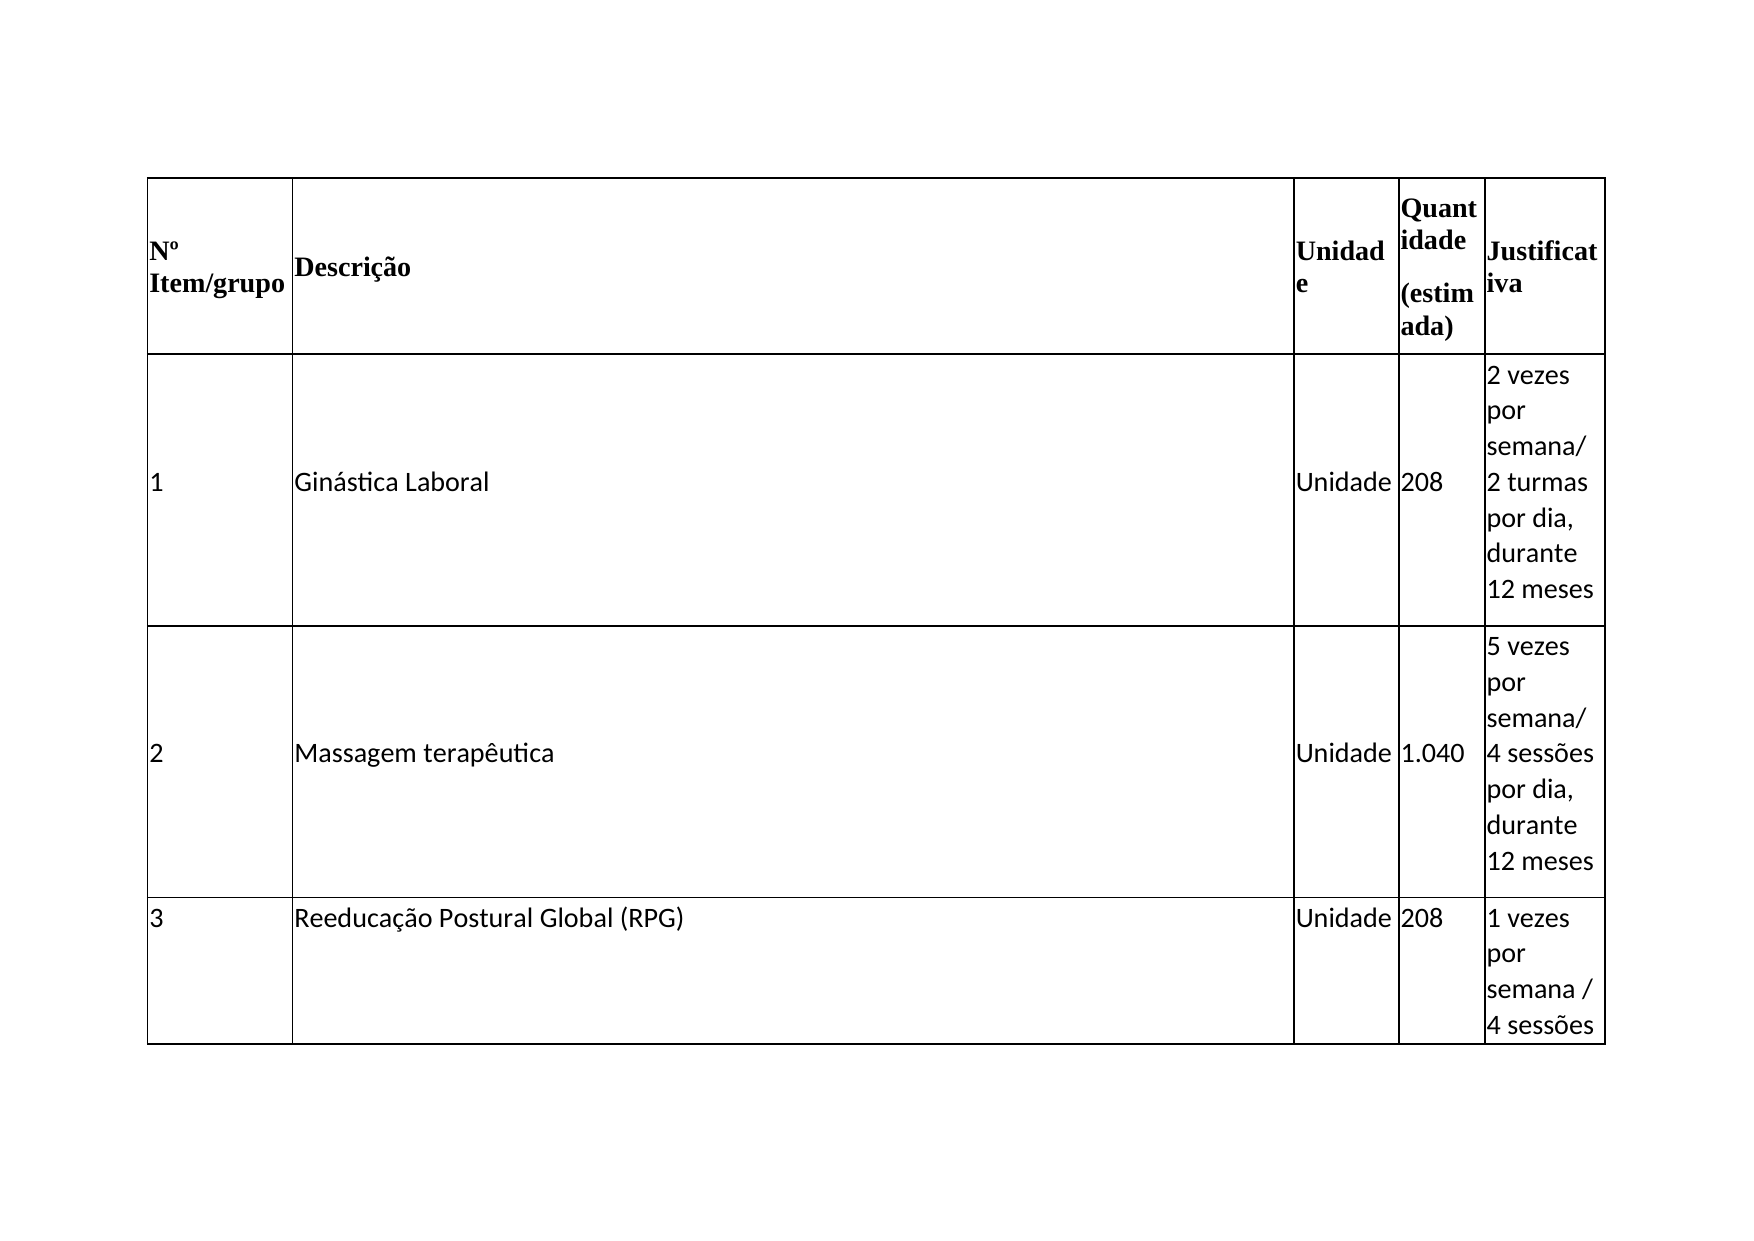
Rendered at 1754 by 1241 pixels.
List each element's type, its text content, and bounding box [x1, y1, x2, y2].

table_cell Unidade [1295, 627, 1398, 896]
table_cell Reeducação Postural Global (RPG) [293, 898, 1293, 1043]
table_header Quantidade (estimada) [1400, 179, 1484, 353]
table_cell Unidade [1295, 898, 1398, 1043]
table_cell 3 [148, 898, 292, 1043]
table_cell 208 [1400, 355, 1484, 625]
table_header Descrição [293, 179, 1293, 353]
table_cell 2 [148, 627, 292, 896]
table_header Justificativa [1486, 179, 1604, 353]
table_cell 1.040 [1400, 627, 1484, 896]
table_header Unidade [1295, 179, 1398, 353]
table_cell 208 [1400, 898, 1484, 1043]
table_cell 2 vezes por semana/ 2 turmas por dia, durante 12 meses [1486, 355, 1604, 625]
table_cell 1 vezes por semana / 4 sessões [1486, 898, 1604, 1043]
table_cell 1 [148, 355, 292, 625]
table_cell 5 vezes por semana/ 4 sessões por dia, durante 12 meses [1486, 627, 1604, 896]
table_cell Unidade [1295, 355, 1398, 625]
table_cell Ginástica Laboral [293, 355, 1293, 625]
table_header Nº Item/grupo [148, 179, 292, 353]
table_cell Massagem terapêutica [293, 627, 1293, 896]
